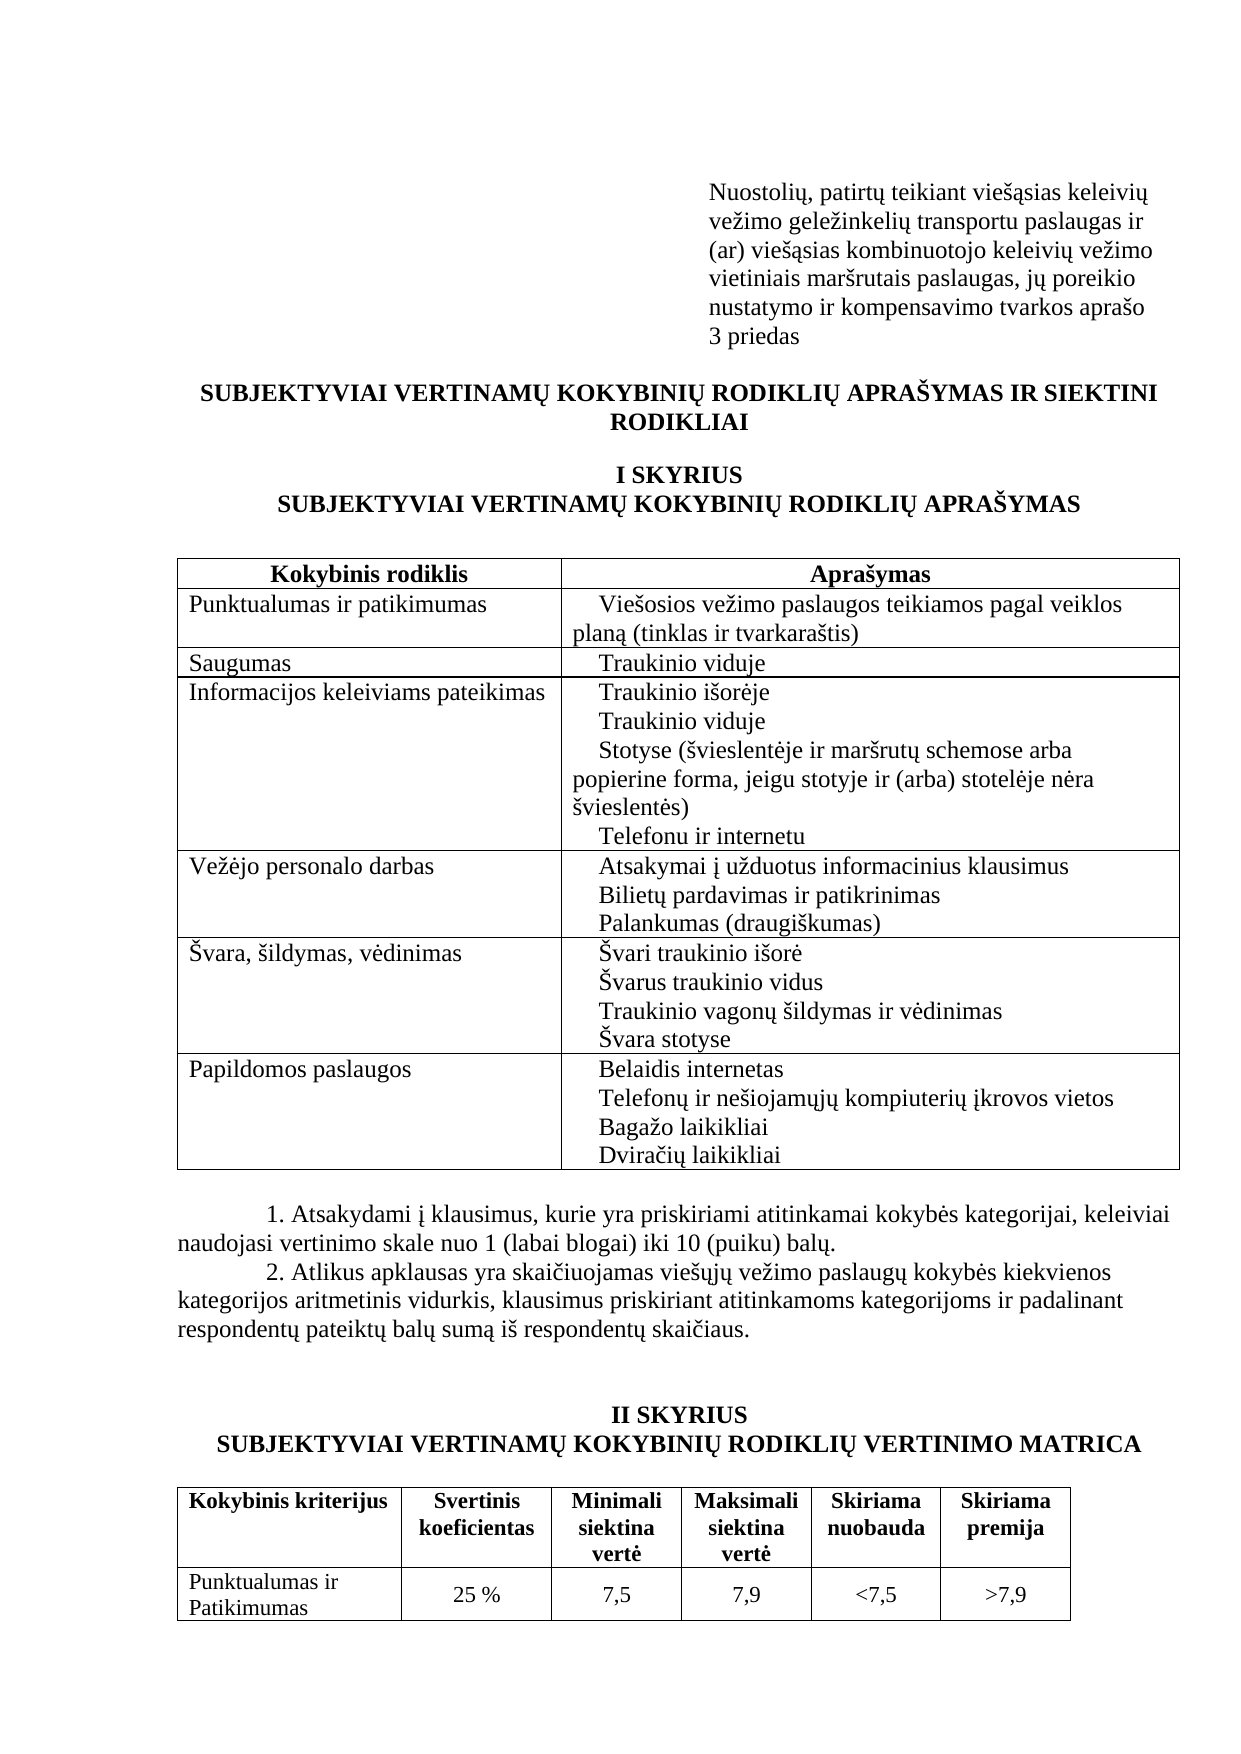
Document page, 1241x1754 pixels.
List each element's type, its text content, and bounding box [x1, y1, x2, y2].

text I SKYRIUS [177, 460, 1181, 489]
table_cell Papildomos paslaugos [178, 1054, 561, 1169]
table_header Maksimali siektina vertė [682, 1488, 811, 1567]
table_header Kokybinis kriterijus [178, 1488, 401, 1567]
text Nuostolių, patirtų teikiant viešąsias keleivių [177, 177, 1181, 206]
text SUBJEKTYVIAI VERTINAMŲ KOKYBINIŲ RODIKLIŲ APRAŠYMAS [177, 489, 1181, 517]
table_cell 7,5 [552, 1568, 681, 1620]
table_header Minimali siektina vertė [552, 1488, 681, 1567]
text (ar) viešąsias kombinuotojo keleivių vežimo [177, 235, 1181, 263]
table_header Aprašymas [562, 559, 1179, 588]
table_cell Traukinio išorėje Traukinio viduje Stotyse (švieslentėje ir maršrutų schemose arba popierine forma, jeigu stotyje ir (arba) stotelėje nėra švieslentės) Telefonu ir internetu [562, 678, 1179, 850]
table_cell >7,9 [941, 1568, 1070, 1620]
table_header Svertinis koeficientas [402, 1488, 551, 1567]
table_cell Saugumas [178, 648, 561, 676]
table_cell Viešosios vežimo paslaugos teikiamos pagal veiklos planą (tinklas ir tvarkaraštis) [562, 589, 1179, 647]
text 2. Atlikus apklausas yra skaičiuojamas viešųjų vežimo paslaugų kokybės kiekvienos kategorijos aritmetinis vidurkis, klausimus priskiriant atitinkamoms kategorijoms ir padalinant respondentų pateiktų balų sumą iš respondentų skaičiaus. [177, 1257, 1181, 1343]
text vežimo geležinkelių transportu paslaugas ir [177, 206, 1181, 235]
table_cell Traukinio viduje [562, 648, 1179, 676]
text 1. Atsakydami į klausimus, kurie yra priskiriami atitinkamai kokybės kategorijai, keleiviai naudojasi vertinimo skale nuo 1 (labai blogai) iki 10 (puiku) balų. [177, 1199, 1181, 1257]
text II SKYRIUS [177, 1400, 1181, 1429]
table_header Kokybinis rodiklis [178, 559, 561, 588]
table_cell 7,9 [682, 1568, 811, 1620]
text SUBJEKTYVIAI VERTINAMŲ KOKYBINIŲ RODIKLIŲ APRAŠYMAS IR SIEKTINI RODIKLIAI [177, 378, 1181, 436]
table_cell Belaidis internetas Telefonų ir nešiojamųjų kompiuterių įkrovos vietos Bagažo laikikliai Dviračių laikikliai [562, 1054, 1179, 1169]
table_cell Atsakymai į užduotus informacinius klausimus Bilietų pardavimas ir patikrinimas Palankumas (draugiškumas) [562, 851, 1179, 937]
table_cell Vežėjo personalo darbas [178, 851, 561, 937]
table_cell Švari traukinio išorė Švarus traukinio vidus Traukinio vagonų šildymas ir vėdinimas Švara stotyse [562, 938, 1179, 1053]
text 3 priedas [177, 321, 1181, 350]
table_cell Informacijos keleiviams pateikimas [178, 678, 561, 850]
table_cell Punktualumas ir Patikimumas [178, 1568, 401, 1620]
text vietiniais maršrutais paslaugas, jų poreikio [177, 263, 1181, 292]
table_header Skiriama nuobauda [812, 1488, 940, 1567]
table_cell Punktualumas ir patikimumas [178, 589, 561, 647]
table_header Skiriama premija [941, 1488, 1070, 1567]
text nustatymo ir kompensavimo tvarkos aprašo [177, 292, 1181, 321]
text SUBJEKTYVIAI VERTINAMŲ KOKYBINIŲ RODIKLIŲ VERTINIMO MATRICA [177, 1429, 1181, 1458]
table_cell <7,5 [812, 1568, 940, 1620]
table_cell 25 % [402, 1568, 551, 1620]
table_cell Švara, šildymas, vėdinimas [178, 938, 561, 1053]
